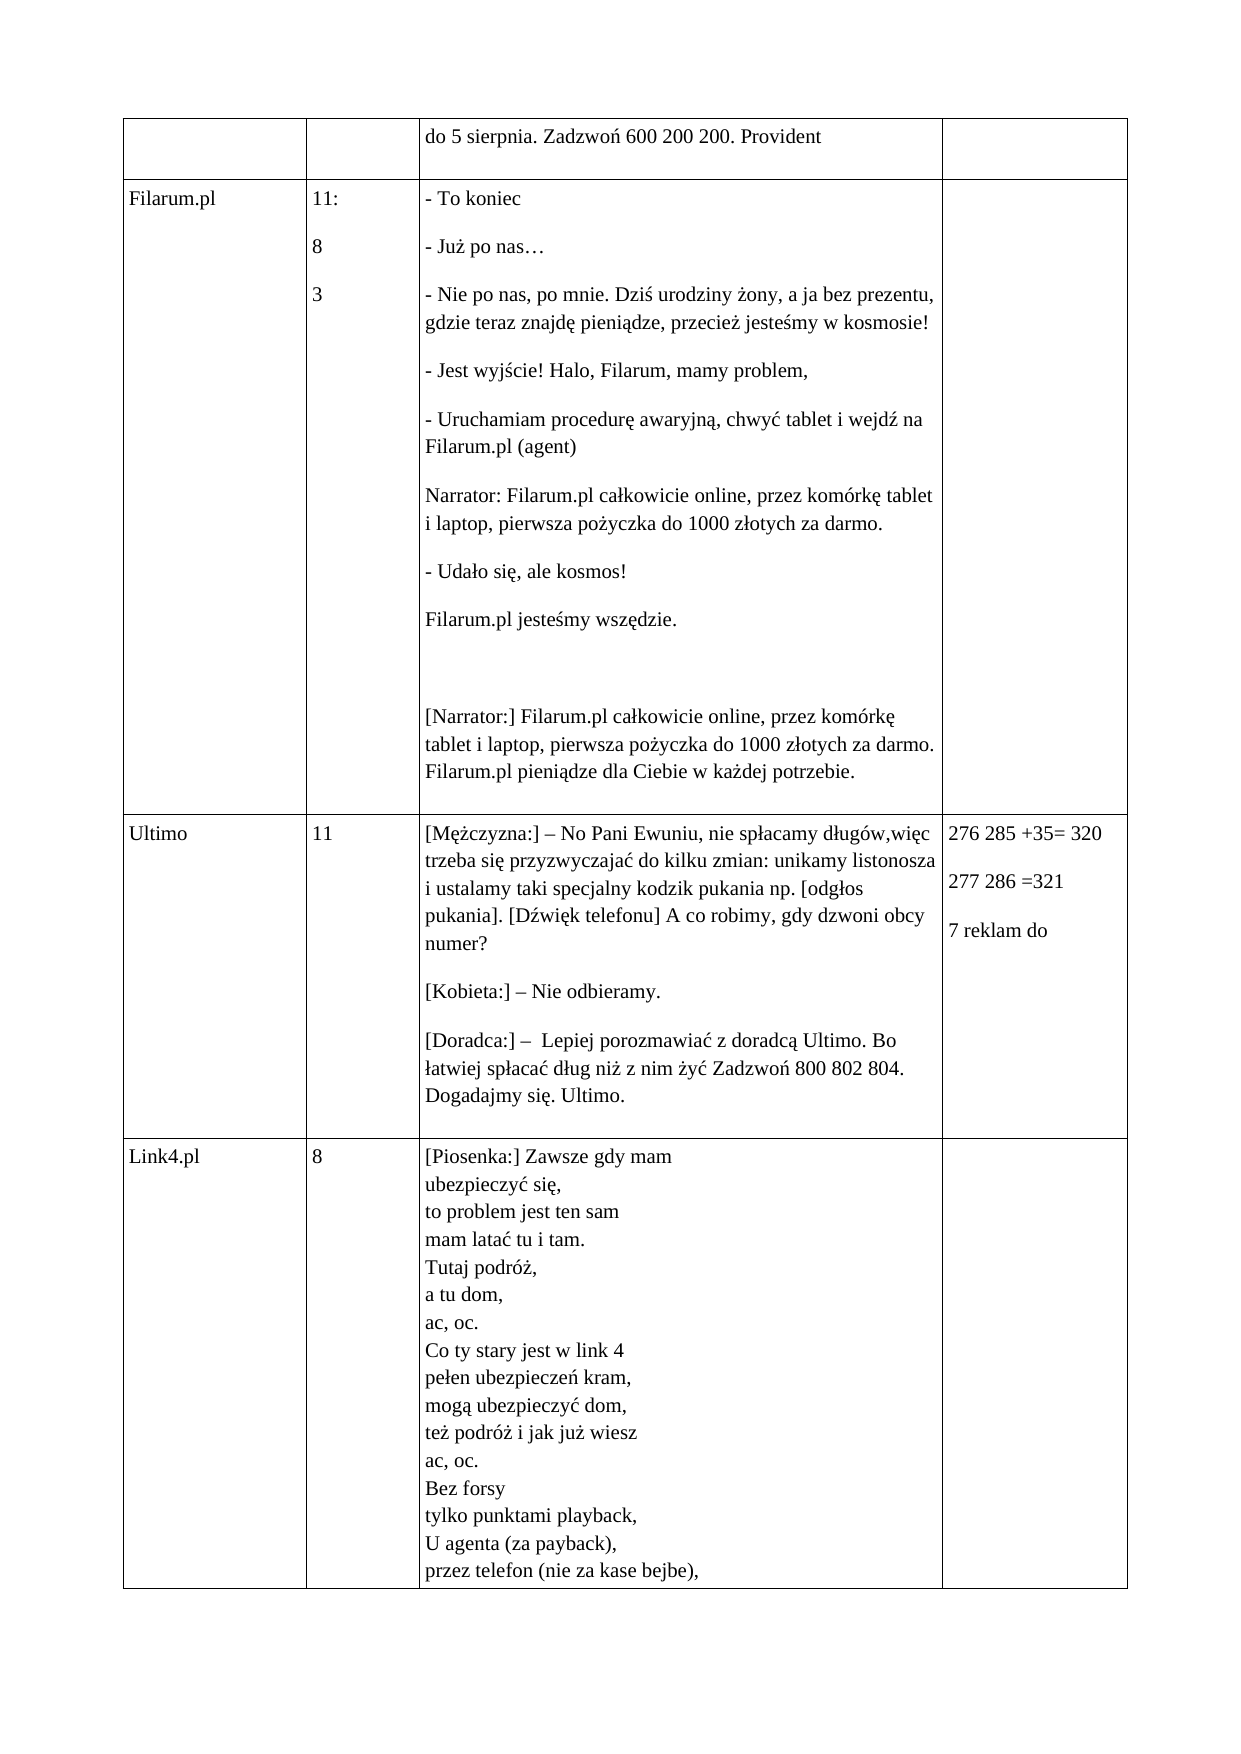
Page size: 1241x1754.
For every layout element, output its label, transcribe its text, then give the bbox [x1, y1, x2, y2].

table_cell Ultimo [124, 815, 306, 1138]
table_cell 11: 8 3 [307, 180, 419, 814]
table_cell do 5 sierpnia. Zadzwoń 600 200 200. Provident [420, 119, 942, 179]
table_cell - To koniec - Już po nas… - Nie po nas, po mnie. Dziś urodziny żony, a ja bez prezentu, gdzie teraz znajdę pieniądze, przecież jesteśmy w kosmosie! - Jest wyjście! Halo, Filarum, mamy problem, - Uruchamiam procedurę awaryjną, chwyć tablet i wejdź na Filarum.pl (agent) Narrator: Filarum.pl całkowicie online, przez komórkę tablet i laptop, pierwsza pożyczka do 1000 złotych za darmo. - Udało się, ale kosmos! Filarum.pl jesteśmy wszędzie. [Narrator:] Filarum.pl całkowicie online, przez komórkę tablet i laptop, pierwsza pożyczka do 1000 złotych za darmo. Filarum.pl pieniądze dla Ciebie w każdej potrzebie. [420, 180, 942, 814]
table_cell 276 285 +35= 320 277 286 =321 7 reklam do [943, 815, 1127, 1138]
table_cell Filarum.pl [124, 180, 306, 814]
table_cell 11 [307, 815, 419, 1138]
table_cell [124, 119, 306, 179]
table_cell [307, 119, 419, 179]
table_cell [Piosenka:] Zawsze gdy mam ubezpieczyć się, to problem jest ten sam mam latać tu i tam. Tutaj podróż, a tu dom, ac, oc. Co ty stary jest w link 4 pełen ubezpieczeń kram, mogą ubezpieczyć dom, też podróż i jak już wiesz ac, oc. Bez forsy tylko punktami playback, U agenta (za payback), przez telefon (nie za kase bejbe), [420, 1139, 942, 1588]
table_cell [Mężczyzna:] – No Pani Ewuniu, nie spłacamy długów,więc trzeba się przyzwyczajać do kilku zmian: unikamy listonosza i ustalamy taki specjalny kodzik pukania np. [odgłos pukania]. [Dźwięk telefonu] A co robimy, gdy dzwoni obcy numer? [Kobieta:] – Nie odbieramy. [Doradca:] – Lepiej porozmawiać z doradcą Ultimo. Bo łatwiej spłacać dług niż z nim żyć Zadzwoń 800 802 804. Dogadajmy się. Ultimo. [420, 815, 942, 1138]
table_cell [943, 119, 1127, 179]
table_cell Link4.pl [124, 1139, 306, 1588]
table_cell 8 [307, 1139, 419, 1588]
table_cell [943, 1139, 1127, 1588]
table_cell [943, 180, 1127, 814]
